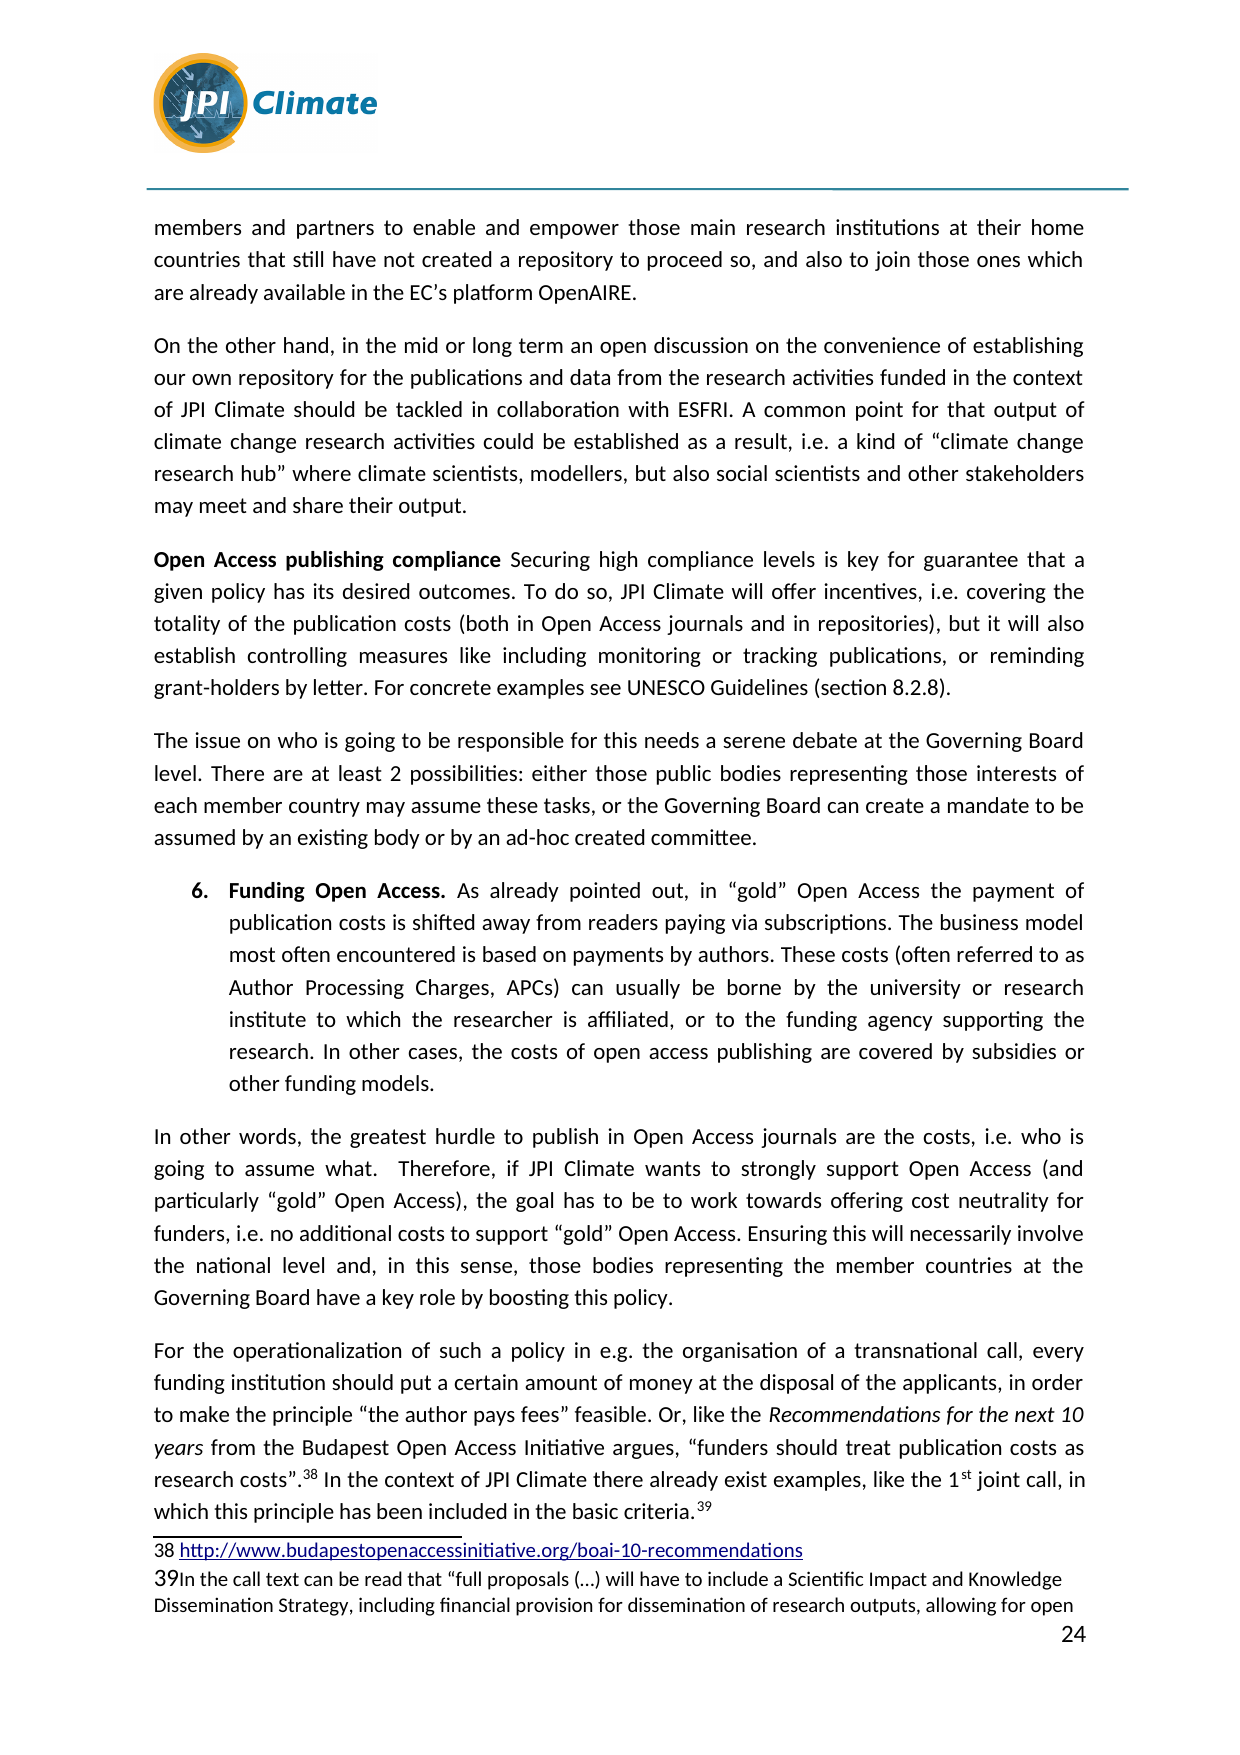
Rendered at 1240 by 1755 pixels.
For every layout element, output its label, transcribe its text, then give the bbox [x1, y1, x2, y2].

text On the other hand, in the mid or long term an open discussion on the convenience of establishing our own repository for the publications and data from the research activities funded in the context of JPI Climate should be tackled in collaboration with ESFRI. A common point for that output of climate change research activities could be established as a result, i.e. a kind of “climate change research hub” where climate scientists, modellers, but also social scientists and other stakeholders may meet and share their output. [153, 331, 1086, 520]
text http://www.budapestopenaccessinitiative.org/boai-10-recommendations [153, 1537, 1086, 1562]
picture [153, 53, 378, 153]
text In other words, the greatest hurdle to publish in Open Access journals are the costs, i.e. who is going to assume what. Therefore, if JPI Climate wants to strongly support Open Access (and particularly “gold” Open Access), the goal has to be to work towards offering cost neutrality for funders, i.e. no additional costs to support “gold” Open Access. Ensuring this will necessarily involve the national level and, in this sense, those bodies representing the member countries at the Governing Board have a key role by boosting this policy. [153, 1122, 1086, 1311]
text Open Access publishing compliance Securing high compliance levels is key for guarantee that a given policy has its desired outcomes. To do so, JPI Climate will offer incentives, i.e. covering the totality of the publication costs (both in Open Access journals and in repositories), but it will also establish controlling measures like including monitoring or tracking publications, or reminding grant-holders by letter. For concrete examples see UNESCO Guidelines (section 8.2.8). [153, 545, 1086, 701]
text members and partners to enable and empower those main research institutions at their home countries that still have not created a repository to proceed so, and also to join those ones which are already available in the EC’s platform OpenAIRE. [153, 213, 1086, 306]
text In the call text can be read that “full proposals (…) will have to include a Scientific Impact and Knowledge Dissemination Strategy, including financial provision for dissemination of research outputs, allowing for open [153, 1562, 1086, 1618]
text For the operationalization of such a policy in e.g. the organisation of a transnational call, every funding institution should put a certain amount of money at the disposal of the applicants, in order to make the principle “the author pays fees” feasible. Or, like the Recommendations for the next 10 years from the Budapest Open Access Initiative argues, “funders should treat publication costs as research costs”. In the context of JPI Climate there already exist examples, like the 1st joint call, in which this principle has been included in the basic criteria. [153, 1336, 1086, 1525]
list Funding Open Access. As already pointed out, in “gold” Open Access the payment of publication costs is shifted away from readers paying via subscriptions. The business model most often encountered is based on payments by authors. These costs (often referred to as Author Processing Charges, APCs) can usually be borne by the university or research institute to which the researcher is affiliated, or to the funding agency supporting the research. In other cases, the costs of open access publishing are covered by subsidies or other funding models. [191, 876, 1086, 1097]
text The issue on who is going to be responsible for this needs a serene debate at the Governing Board level. There are at least 2 possibilities: either those public bodies representing those interests of each member country may assume these tasks, or the Governing Board can create a mandate to be assumed by an existing body or by an ad-hoc created committee. [153, 726, 1086, 851]
